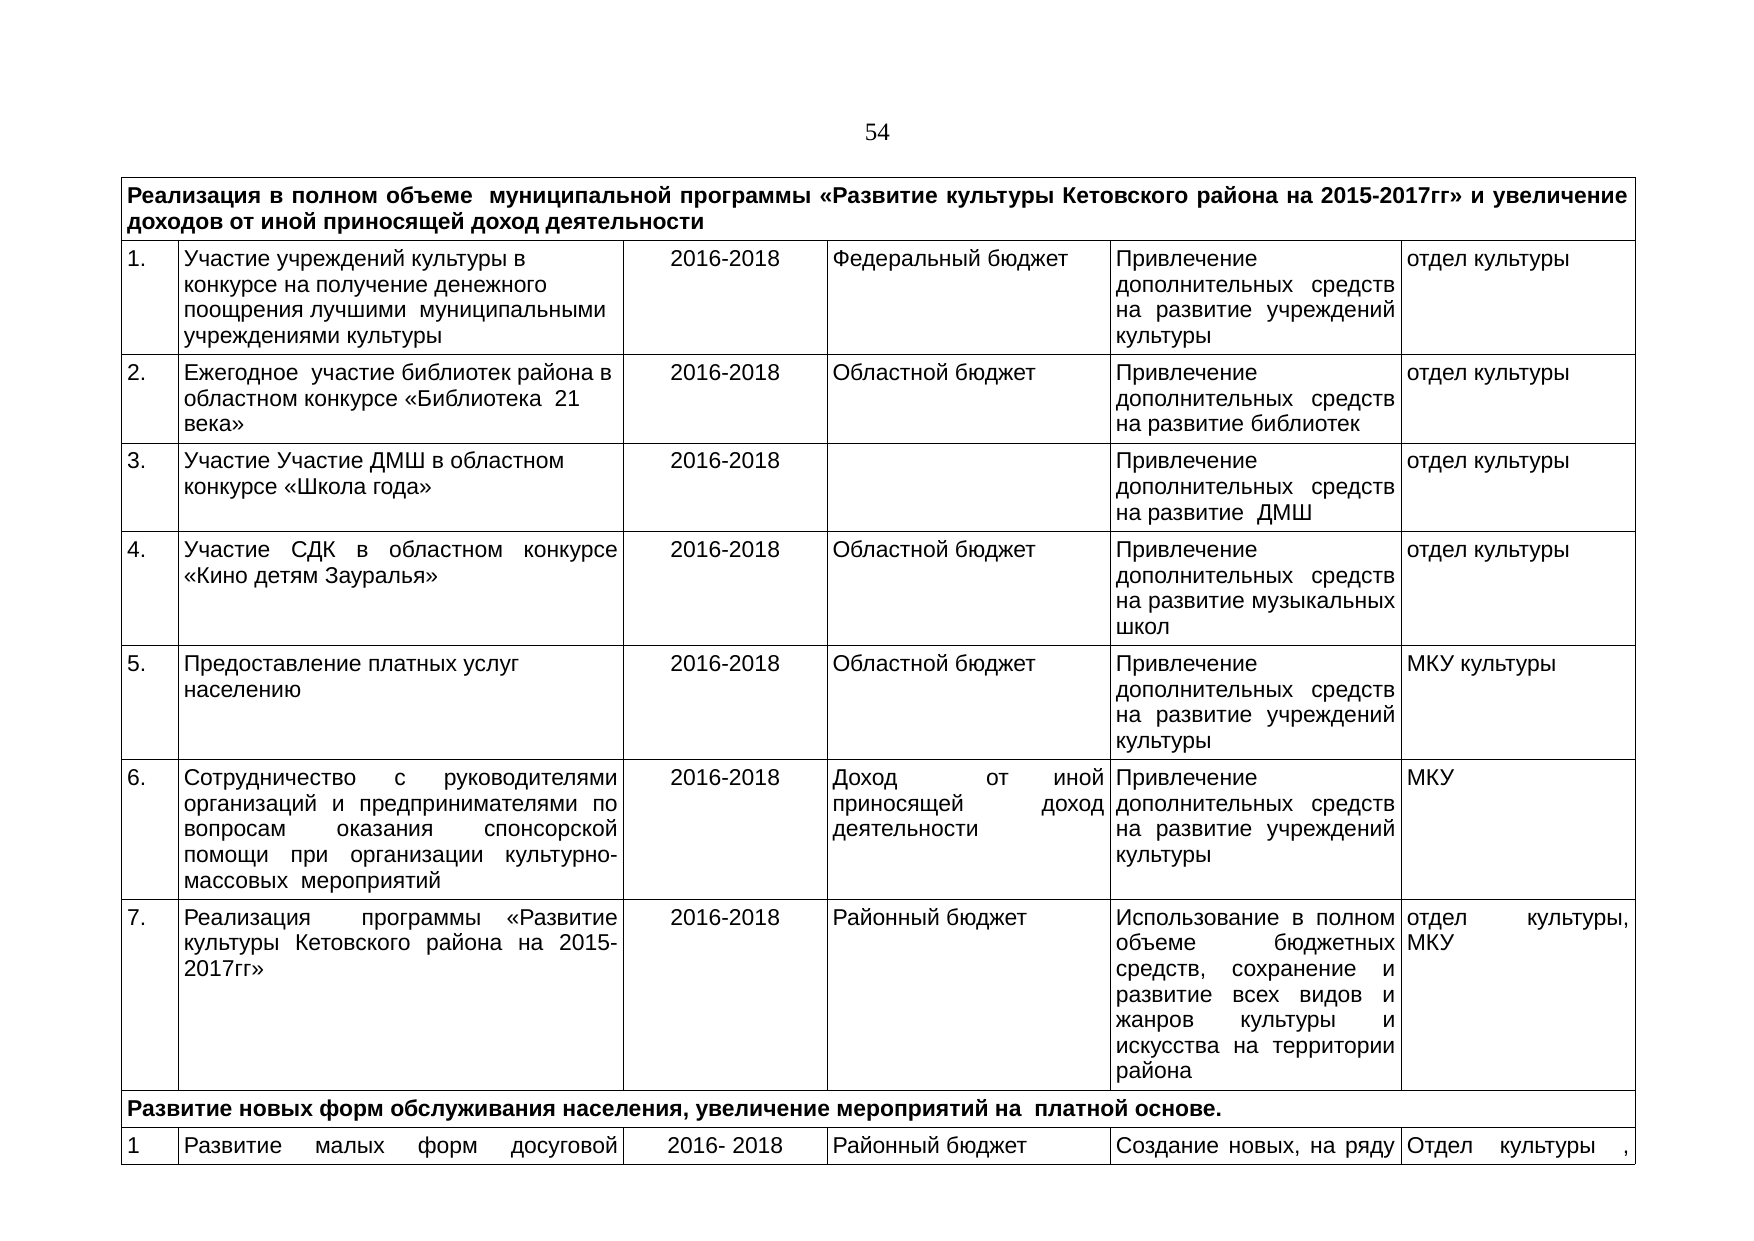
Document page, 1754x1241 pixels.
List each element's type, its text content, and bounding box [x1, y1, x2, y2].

table_cell 1. [122, 241, 178, 354]
table_cell 2. [122, 355, 178, 442]
table_cell Развитие малых форм досуговой [179, 1128, 623, 1164]
table_cell 4. [122, 532, 178, 645]
table_cell Привлечение дополнительных средств на развитие учреждений культуры [1111, 241, 1401, 354]
table_cell 2016-2018 [624, 241, 827, 354]
table_cell 2016-2018 [624, 900, 827, 1089]
table_cell 2016- 2018 [624, 1128, 827, 1164]
table_cell Реализация программы «Развитие культуры Кетовского района на 2015-2017гг» [179, 900, 623, 1089]
table_cell 3. [122, 444, 178, 531]
table_cell Областной бюджет [828, 646, 1110, 759]
table_cell МКУ культуры [1402, 646, 1635, 759]
table_cell Ежегодное участие библиотек района в областном конкурсе «Библиотека 21 века» [179, 355, 623, 442]
table_cell Использование в полном объеме бюджетных средств, сохранение и развитие всех видов и жанров культуры и искусства на территории района [1111, 900, 1401, 1089]
table_cell 1 [122, 1128, 178, 1164]
table_cell 2016-2018 [624, 355, 827, 442]
table_cell Привлечение дополнительных средств на развитие музыкальных школ [1111, 532, 1401, 645]
table_cell Районный бюджет [828, 900, 1110, 1089]
table_cell 6. [122, 760, 178, 899]
table_cell отдел культуры [1402, 444, 1635, 531]
table_cell Федеральный бюджет [828, 241, 1110, 354]
table_cell Создание новых, на ряду [1111, 1128, 1401, 1164]
table_cell Привлечение дополнительных средств на развитие ДМШ [1111, 444, 1401, 531]
table_cell Областной бюджет [828, 355, 1110, 442]
table_cell МКУ [1402, 760, 1635, 899]
table_cell отдел культуры [1402, 241, 1635, 354]
table_cell Участие СДК в областном конкурсе «Кино детям Зауралья» [179, 532, 623, 645]
table_cell 5. [122, 646, 178, 759]
table_cell Сотрудничество с руководителями организаций и предпринимателями по вопросам оказания спонсорской помощи при организации культурно-массовых мероприятий [179, 760, 623, 899]
table_cell Участие Участие ДМШ в областном конкурсе «Школа года» [179, 444, 623, 531]
table_cell Доход от иной приносящей доход деятельности [828, 760, 1110, 899]
table_cell 2016-2018 [624, 646, 827, 759]
table_cell 7. [122, 900, 178, 1089]
table_cell Отдел культуры , [1402, 1128, 1635, 1164]
table_cell Реализация в полном объеме муниципальной программы «Развитие культуры Кетовского района на 2015-2017гг» и увеличение доходов от иной приносящей доход деятельности [122, 178, 1635, 240]
table_cell Привлечение дополнительных средств на развитие библиотек [1111, 355, 1401, 442]
table_cell Районный бюджет [828, 1128, 1110, 1164]
table_cell Привлечение дополнительных средств на развитие учреждений культуры [1111, 646, 1401, 759]
table_cell 2016-2018 [624, 760, 827, 899]
table_cell Развитие новых форм обслуживания населения, увеличение мероприятий на платной основе. [122, 1091, 1635, 1127]
table_cell Областной бюджет [828, 532, 1110, 645]
table_cell [828, 444, 1110, 531]
table_cell отдел культуры [1402, 355, 1635, 442]
table_cell Предоставление платных услуг населению [179, 646, 623, 759]
table_cell отдел культуры [1402, 532, 1635, 645]
table_cell 2016-2018 [624, 444, 827, 531]
table_cell отдел культуры, МКУ [1402, 900, 1635, 1089]
table_cell 2016-2018 [624, 532, 827, 645]
table_cell Участие учреждений культуры в конкурсе на получение денежного поощрения лучшими муниципальными учреждениями культуры [179, 241, 623, 354]
table_cell Привлечение дополнительных средств на развитие учреждений культуры [1111, 760, 1401, 899]
